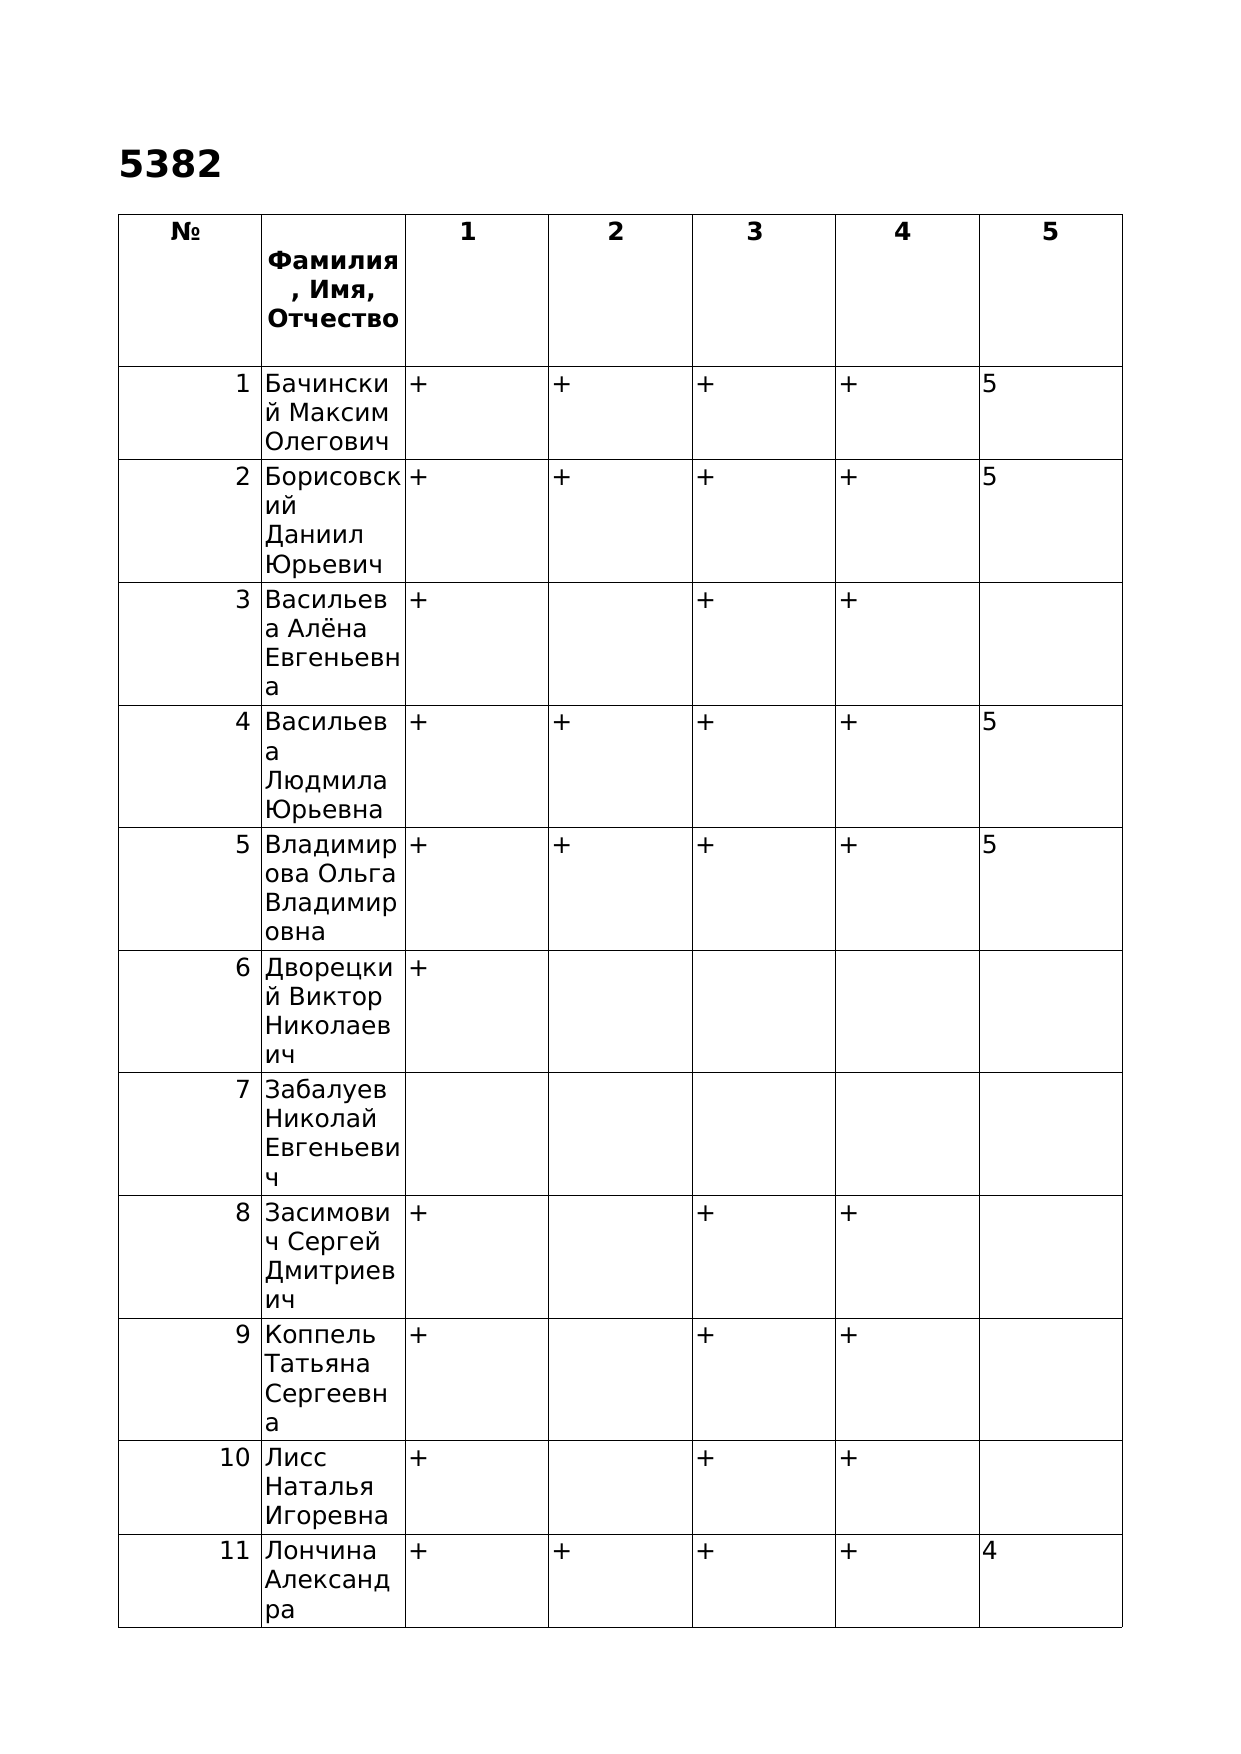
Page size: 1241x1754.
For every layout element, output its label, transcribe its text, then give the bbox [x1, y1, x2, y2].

table_cell + [693, 583, 835, 704]
table_cell + [549, 706, 692, 827]
table_cell Забалуев Николай Евгеньевич [262, 1073, 405, 1195]
subtitle 5382 [118, 143, 1122, 187]
table_header ​Фамилия,​ Имя, Отчество ​ [262, 215, 405, 366]
table_cell 4 [980, 1535, 1122, 1627]
table_cell 5 [980, 460, 1122, 582]
table_cell + [549, 367, 692, 459]
table_cell + [836, 706, 979, 827]
table_cell + [406, 460, 548, 582]
table_cell + [836, 1441, 979, 1533]
table_cell + [693, 1535, 835, 1627]
table_cell + [693, 367, 835, 459]
table_cell 8 [119, 1196, 261, 1317]
table_cell 10 [119, 1441, 261, 1533]
table_cell Борисовский Даниил Юрьевич [262, 460, 405, 582]
table_cell + [549, 828, 692, 950]
table_header № [119, 215, 261, 366]
table_cell [980, 583, 1122, 704]
table_cell Дворецкий Виктор Николаевич [262, 951, 405, 1072]
table_cell Лончина Александра [262, 1535, 405, 1627]
table_cell + [406, 1535, 548, 1627]
table_cell 9 [119, 1319, 261, 1440]
table_cell + [836, 1196, 979, 1317]
table_cell 11 [119, 1535, 261, 1627]
table_cell + [836, 367, 979, 459]
table_cell + [693, 460, 835, 582]
table_cell + [836, 583, 979, 704]
table_cell + [406, 951, 548, 1072]
table_cell + [406, 706, 548, 827]
table_header 3 ​ [693, 215, 835, 366]
table_cell + [836, 1535, 979, 1627]
table_cell + [549, 460, 692, 582]
table_cell 4 [119, 706, 261, 827]
table_cell Лисс Наталья Игоревна [262, 1441, 405, 1533]
table_header 4 [836, 215, 979, 366]
table_cell [980, 951, 1122, 1072]
table_cell [549, 1319, 692, 1440]
table_cell 5 [980, 706, 1122, 827]
table_cell + [693, 706, 835, 827]
table_cell Васильева Алёна Евгеньевна [262, 583, 405, 704]
table_cell 6 [119, 951, 261, 1072]
table_cell Коппель Татьяна Сергеевна [262, 1319, 405, 1440]
table_cell + [406, 1319, 548, 1440]
table_cell 7 [119, 1073, 261, 1195]
table_cell 5 [980, 367, 1122, 459]
table_cell + [406, 583, 548, 704]
table_cell [980, 1319, 1122, 1440]
table_cell Васильева Людмила Юрьевна [262, 706, 405, 827]
table_cell 3 [119, 583, 261, 704]
table_cell [980, 1441, 1122, 1533]
table_cell + [693, 1441, 835, 1533]
table_cell [836, 1073, 979, 1195]
table_cell [980, 1073, 1122, 1195]
table_header 1 ​ [406, 215, 548, 366]
table_header 5 [980, 215, 1122, 366]
table_cell 2 [119, 460, 261, 582]
table_cell [693, 1073, 835, 1195]
table_cell + [406, 1196, 548, 1317]
table_header 2 [549, 215, 692, 366]
table_cell + [406, 367, 548, 459]
table_cell 5 [119, 828, 261, 950]
table_cell [836, 951, 979, 1072]
table_cell [693, 951, 835, 1072]
table_cell Засимович Сергей Дмитриевич [262, 1196, 405, 1317]
table_cell [549, 1196, 692, 1317]
table_cell [406, 1073, 548, 1195]
table_cell + [549, 1535, 692, 1627]
table_cell [980, 1196, 1122, 1317]
table_cell [549, 1073, 692, 1195]
table_cell + [693, 1196, 835, 1317]
table_cell + [406, 1441, 548, 1533]
table_cell 1 [119, 367, 261, 459]
table_cell + [693, 1319, 835, 1440]
table_cell [549, 1441, 692, 1533]
table_cell 5 [980, 828, 1122, 950]
table_cell + [406, 828, 548, 950]
table_cell Владимирова Ольга Владимировна [262, 828, 405, 950]
table_cell + [836, 460, 979, 582]
table_cell + [836, 828, 979, 950]
table_cell + [836, 1319, 979, 1440]
table_cell [549, 951, 692, 1072]
table_cell + [693, 828, 835, 950]
table_cell Бачинский Максим Олегович [262, 367, 405, 459]
table_cell [549, 583, 692, 704]
